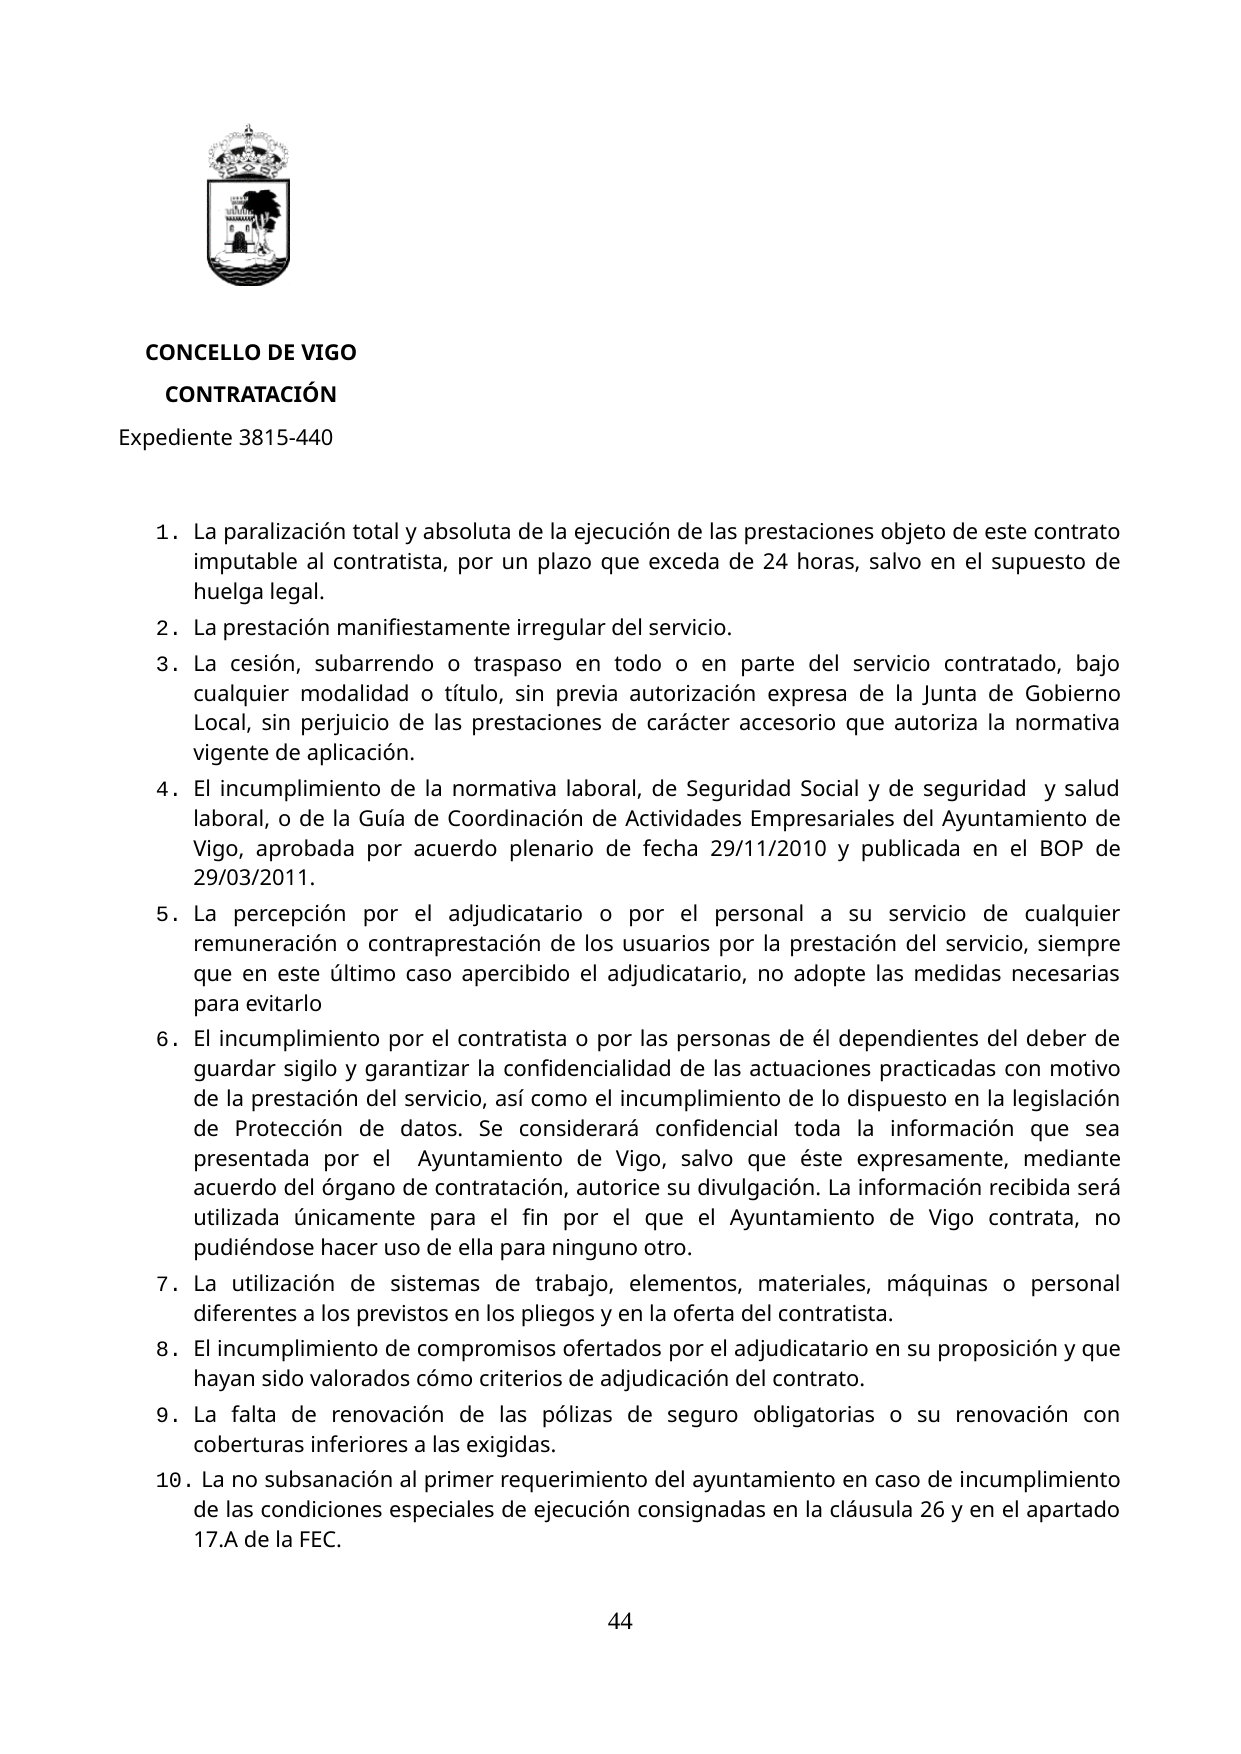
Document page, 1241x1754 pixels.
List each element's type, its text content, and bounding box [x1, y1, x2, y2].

list La cesión, subarrendo o traspaso en todo o en parte del servicio contratado, bajo cualquier modalidad o título, sin previa autorización expresa de la Junta de Gobierno Local, sin perjuicio de las prestaciones de carácter accesorio que autoriza la normativa vigente de aplicación. [156, 648, 1122, 767]
list El incumplimiento de la normativa laboral, de Seguridad Social y de seguridad y salud laboral, o de la Guía de Coordinación de Actividades Empresariales del Ayuntamiento de Vigo, aprobada por acuerdo plenario de fecha 29/11/2010 y publicada en el BOP de 29/03/2011. [156, 773, 1122, 892]
list El incumplimiento por el contratista o por las personas de él dependientes del deber de guardar sigilo y garantizar la confidencialidad de las actuaciones practicadas con motivo de la prestación del servicio, así como el incumplimiento de lo dispuesto en la legislación de Protección de datos. Se considerará confidencial toda la información que sea presentada por el Ayuntamiento de Vigo, salvo que éste expresamente, mediante acuerdo del órgano de contratación, autorice su divulgación. La información recibida será utilizada únicamente para el fin por el que el Ayuntamiento de Vigo contrata, no pudiéndose hacer uso de ella para ninguno otro. [156, 1023, 1122, 1262]
list El incumplimiento de compromisos ofertados por el adjudicatario en su proposición y que hayan sido valorados cómo criterios de adjudicación del contrato. [156, 1333, 1122, 1393]
list La prestación manifiestamente irregular del servicio. [156, 612, 1122, 642]
list La no subsanación al primer requerimiento del ayuntamiento en caso de incumplimiento de las condiciones especiales de ejecución consignadas en la cláusula 26 y en el apartado 17.A de la FEC. [156, 1464, 1122, 1554]
list La percepción por el adjudicatario o por el personal a su servicio de cualquier remuneración o contraprestación de los usuarios por la prestación del servicio, siempre que en este último caso apercibido el adjudicatario, no adopte las medidas necesarias para evitarlo [156, 898, 1122, 1017]
list La utilización de sistemas de trabajo, elementos, materiales, máquinas o personal diferentes a los previstos en los pliegos y en la oferta del contratista. [156, 1268, 1122, 1327]
list La paralización total y absoluta de la ejecución de las prestaciones objeto de este contrato imputable al contratista, por un plazo que exceda de 24 horas, salvo en el supuesto de huelga legal. [156, 516, 1122, 606]
list La falta de renovación de las pólizas de seguro obligatorias o su renovación con coberturas inferiores a las exigidas. [156, 1399, 1122, 1459]
picture [206, 123, 290, 286]
